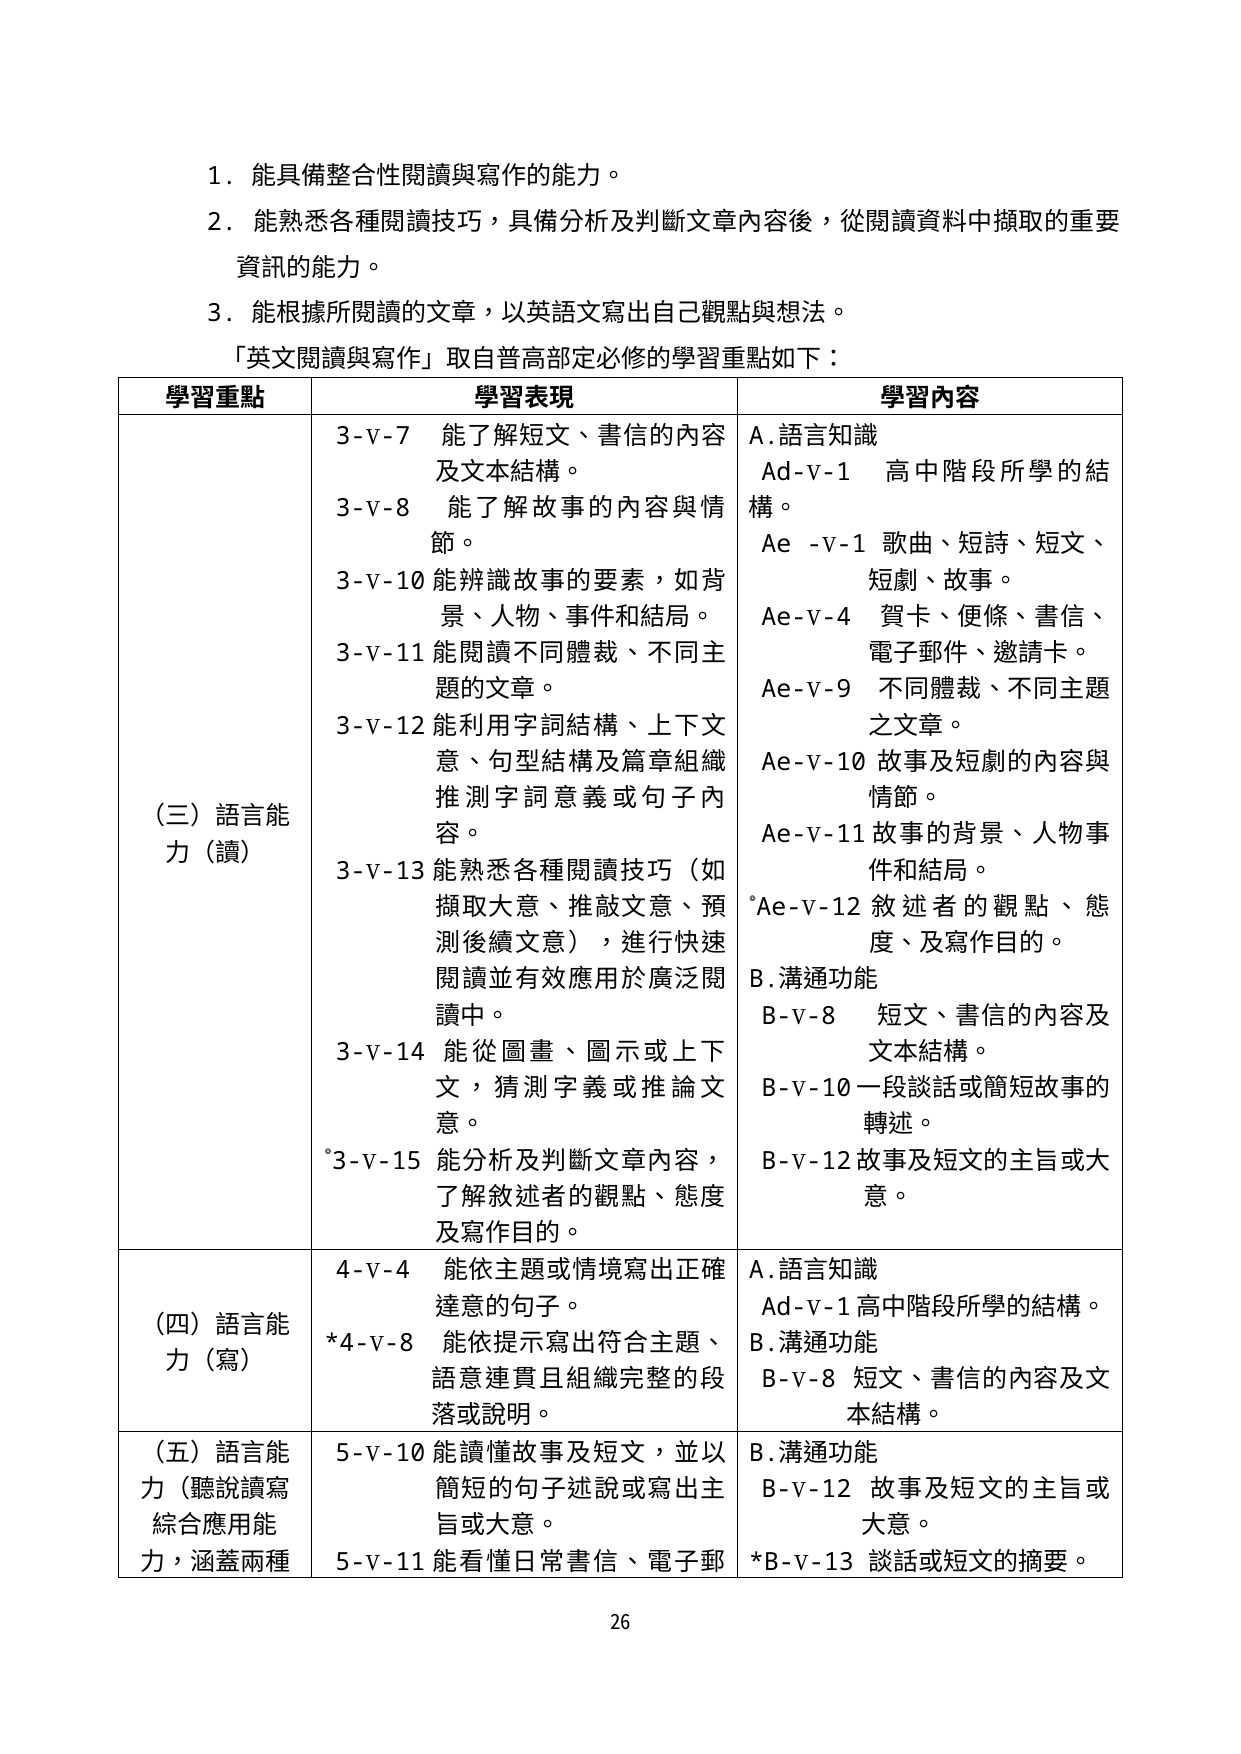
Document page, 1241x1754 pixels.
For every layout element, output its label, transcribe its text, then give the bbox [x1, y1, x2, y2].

table_cell （五）語言能力（聽說讀寫綜合應用能力，涵蓋兩種 [119, 1432, 311, 1577]
table_cell A.語言知識 Ad-Ⅴ-1 高中階段所學的結構。 Ae -Ⅴ-1 歌曲、短詩、短文、短劇、故事。 Ae-Ⅴ-4 賀卡、便條、書信、電子郵件、邀請卡。 Ae-Ⅴ-9 不同體裁、不同主題之文章。 Ae-Ⅴ-10 故事及短劇的內容與情節。 Ae-Ⅴ-11故事的背景、人物事件和結局。 ◎Ae-Ⅴ-12敘述者的觀點、態度、及寫作目的。 B.溝通功能 B-Ⅴ-8 短文、書信的內容及文本結構。 B-Ⅴ-10一段談話或簡短故事的轉述。 B-Ⅴ-12故事及短文的主旨或大意。 [738, 415, 1122, 1249]
table_cell （四）語言能力（寫） [119, 1250, 311, 1431]
table_cell 5-Ⅴ-10能讀懂故事及短文，並以簡短的句子述說或寫出主旨或大意。 5-Ⅴ-11能看懂日常書信、電子郵 [312, 1432, 737, 1577]
table_header 學習重點 [119, 378, 311, 414]
text 1. 能具備整合性閱讀與寫作的能力。 [207, 148, 1122, 193]
text 3. 能根據所閱讀的文章，以英語文寫出自己觀點與想法。 [207, 285, 1122, 331]
table_cell A.語言知識 Ad-Ⅴ-1高中階段所學的結構。 B.溝通功能 B-Ⅴ-8 短文、書信的內容及文本結構。 [738, 1250, 1122, 1431]
table_cell B.溝通功能 B-Ⅴ-12 故事及短文的主旨或大意。 *B-Ⅴ-13 談話或短文的摘要。 [738, 1432, 1122, 1577]
text 2. 能熟悉各種閱讀技巧，具備分析及判斷文章內容後，從閱讀資料中擷取的重要資訊的能力。 [207, 193, 1122, 285]
table_cell 3-Ⅴ-7 能了解短文、書信的內容及文本結構。 3-Ⅴ-8 能了解故事的內容與情節。 3-Ⅴ-10能辨識故事的要素，如背景、人物、事件和結局。 3-Ⅴ-11能閱讀不同體裁、不同主題的文章。 3-Ⅴ-12能利用字詞結構、上下文意、句型結構及篇章組織推測字詞意義或句子內容。 3-Ⅴ-13能熟悉各種閱讀技巧（如擷取大意、推敲文意、預測後續文意），進行快速閱讀並有效應用於廣泛閱讀中。 3-Ⅴ-14 能從圖畫、圖示或上下文，猜測字義或推論文意。 ◎3-Ⅴ-15 能分析及判斷文章內容，了解敘述者的觀點、態度及寫作目的。 [312, 415, 737, 1249]
table_cell （三）語言能力（讀） [119, 415, 311, 1249]
table_header 學習表現 [312, 378, 737, 414]
text 「英文閱讀與寫作」取自普高部定必修的學習重點如下： [207, 331, 1122, 377]
table_cell 4-Ⅴ-4 能依主題或情境寫出正確達意的句子。 *4-Ⅴ-8 能依提示寫出符合主題、語意連貫且組織完整的段落或說明。 [312, 1250, 737, 1431]
table_header 學習內容 [738, 378, 1122, 414]
